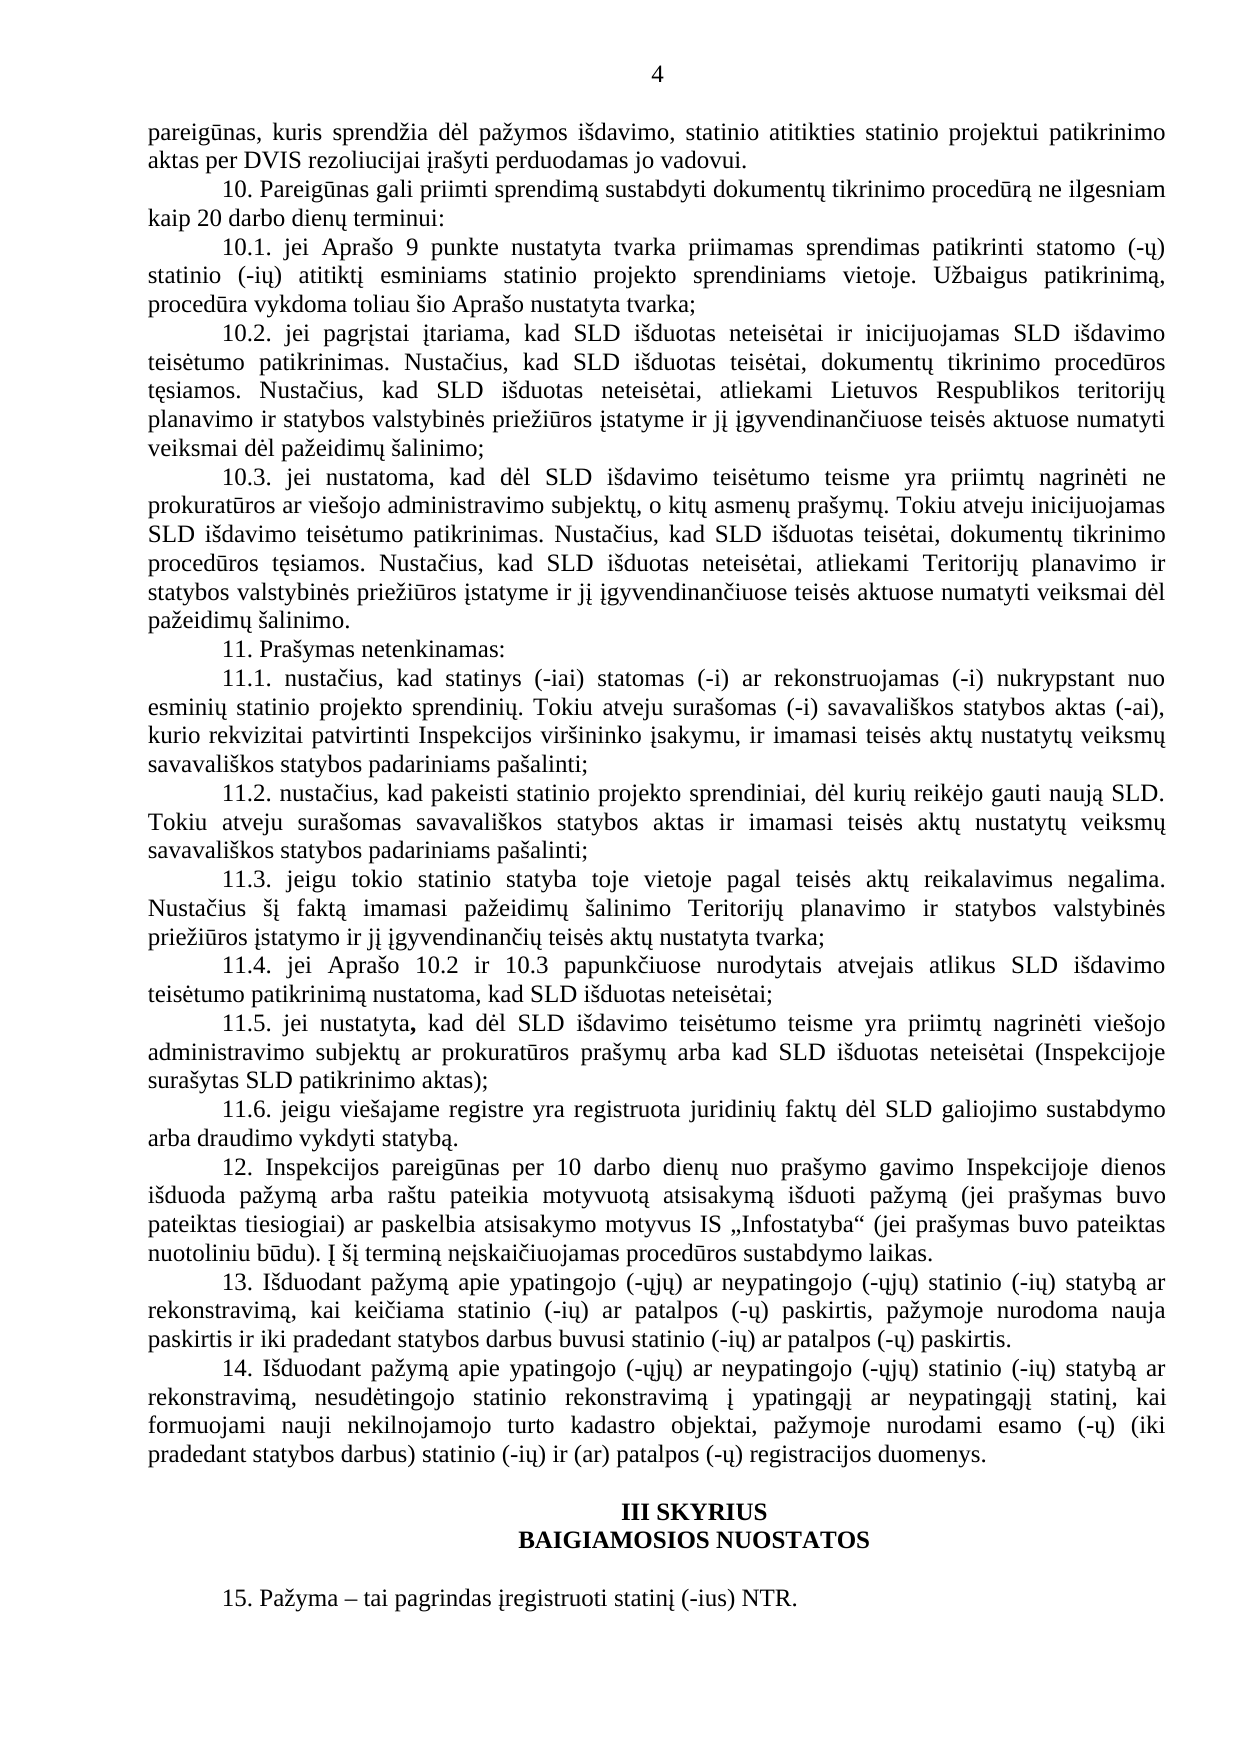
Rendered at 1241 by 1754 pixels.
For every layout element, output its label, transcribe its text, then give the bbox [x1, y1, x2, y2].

text 11.2. nustačius, kad pakeisti statinio projekto sprendiniai, dėl kurių reikėjo gauti naują SLD. Tokiu atveju surašomas savavališkos statybos aktas ir imamasi teisės aktų nustatytų veiksmų savavališkos statybos padariniams pašalinti; [148, 778, 1167, 864]
text 11.6. jeigu viešajame registre yra registruota juridinių faktų dėl SLD galiojimo sustabdymo arba draudimo vykdyti statybą. [148, 1094, 1167, 1152]
text 10.1. jei Aprašo 9 punkte nustatyta tvarka priimamas sprendimas patikrinti statomo (-ų) statinio (-ių) atitiktį esminiams statinio projekto sprendiniams vietoje. Užbaigus patikrinimą, procedūra vykdoma toliau šio Aprašo nustatyta tvarka; [148, 232, 1167, 318]
text 11.4. jei Aprašo 10.2 ir 10.3 papunkčiuose nurodytais atvejais atlikus SLD išdavimo teisėtumo patikrinimą nustatoma, kad SLD išduotas neteisėtai; [148, 950, 1167, 1008]
text 15. Pažyma – tai pagrindas įregistruoti statinį (-ius) NTR. [148, 1583, 1167, 1612]
text pareigūnas, kuris sprendžia dėl pažymos išdavimo, statinio atitikties statinio projektui patikrinimo aktas per DVIS rezoliucijai įrašyti perduodamas jo vadovui. [148, 117, 1167, 174]
text 12. Inspekcijos pareigūnas per 10 darbo dienų nuo prašymo gavimo Inspekcijoje dienos išduoda pažymą arba raštu pateikia motyvuotą atsisakymą išduoti pažymą (jei prašymas buvo pateiktas tiesiogiai) ar paskelbia atsisakymo motyvus IS „Infostatyba“ (jei prašymas buvo pateiktas nuotoliniu būdu). Į šį terminą neįskaičiuojamas procedūros sustabdymo laikas. [148, 1152, 1167, 1267]
text 10. Pareigūnas gali priimti sprendimą sustabdyti dokumentų tikrinimo procedūrą ne ilgesniam kaip 20 darbo dienų terminui: [148, 174, 1167, 232]
text III SKYRIUS [148, 1497, 1167, 1526]
text 11.5. jei nustatyta, kad dėl SLD išdavimo teisėtumo teisme yra priimtų nagrinėti viešojo administravimo subjektų ar prokuratūros prašymų arba kad SLD išduotas neteisėtai (Inspekcijoje surašytas SLD patikrinimo aktas); [148, 1008, 1167, 1094]
text 13. Išduodant pažymą apie ypatingojo (-ųjų) ar neypatingojo (-ųjų) statinio (-ių) statybą ar rekonstravimą, kai keičiama statinio (-ių) ar patalpos (-ų) paskirtis, pažymoje nurodoma nauja paskirtis ir iki pradedant statybos darbus buvusi statinio (-ių) ar patalpos (-ų) paskirtis. [148, 1267, 1167, 1353]
text 10.2. jei pagrįstai įtariama, kad SLD išduotas neteisėtai ir inicijuojamas SLD išdavimo teisėtumo patikrinimas. Nustačius, kad SLD išduotas teisėtai, dokumentų tikrinimo procedūros tęsiamos. Nustačius, kad SLD išduotas neteisėtai, atliekami Lietuvos Respublikos teritorijų planavimo ir statybos valstybinės priežiūros įstatyme ir jį įgyvendinančiuose teisės aktuose numatyti veiksmai dėl pažeidimų šalinimo; [148, 318, 1167, 462]
text BAIGIAMOSIOS NUOSTATOS [148, 1526, 1167, 1554]
text 14. Išduodant pažymą apie ypatingojo (-ųjų) ar neypatingojo (-ųjų) statinio (-ių) statybą ar rekonstravimą, nesudėtingojo statinio rekonstravimą į ypatingąjį ar neypatingąjį statinį, kai formuojami nauji nekilnojamojo turto kadastro objektai, pažymoje nurodami esamo (-ų) (iki pradedant statybos darbus) statinio (-ių) ir (ar) patalpos (-ų) registracijos duomenys. [148, 1353, 1167, 1468]
text 11. Prašymas netenkinamas: [148, 634, 1167, 663]
text 11.1. nustačius, kad statinys (-iai) statomas (-i) ar rekonstruojamas (-i) nukrypstant nuo esminių statinio projekto sprendinių. Tokiu atveju surašomas (-i) savavališkos statybos aktas (-ai), kurio rekvizitai patvirtinti Inspekcijos viršininko įsakymu, ir imamasi teisės aktų nustatytų veiksmų savavališkos statybos padariniams pašalinti; [148, 663, 1167, 778]
text 10.3. jei nustatoma, kad dėl SLD išdavimo teisėtumo teisme yra priimtų nagrinėti ne prokuratūros ar viešojo administravimo subjektų, o kitų asmenų prašymų. Tokiu atveju inicijuojamas SLD išdavimo teisėtumo patikrinimas. Nustačius, kad SLD išduotas teisėtai, dokumentų tikrinimo procedūros tęsiamos. Nustačius, kad SLD išduotas neteisėtai, atliekami Teritorijų planavimo ir statybos valstybinės priežiūros įstatyme ir jį įgyvendinančiuose teisės aktuose numatyti veiksmai dėl pažeidimų šalinimo. [148, 462, 1167, 634]
text 11.3. jeigu tokio statinio statyba toje vietoje pagal teisės aktų reikalavimus negalima. Nustačius šį faktą imamasi pažeidimų šalinimo Teritorijų planavimo ir statybos valstybinės priežiūros įstatymo ir jį įgyvendinančių teisės aktų nustatyta tvarka; [148, 864, 1167, 950]
